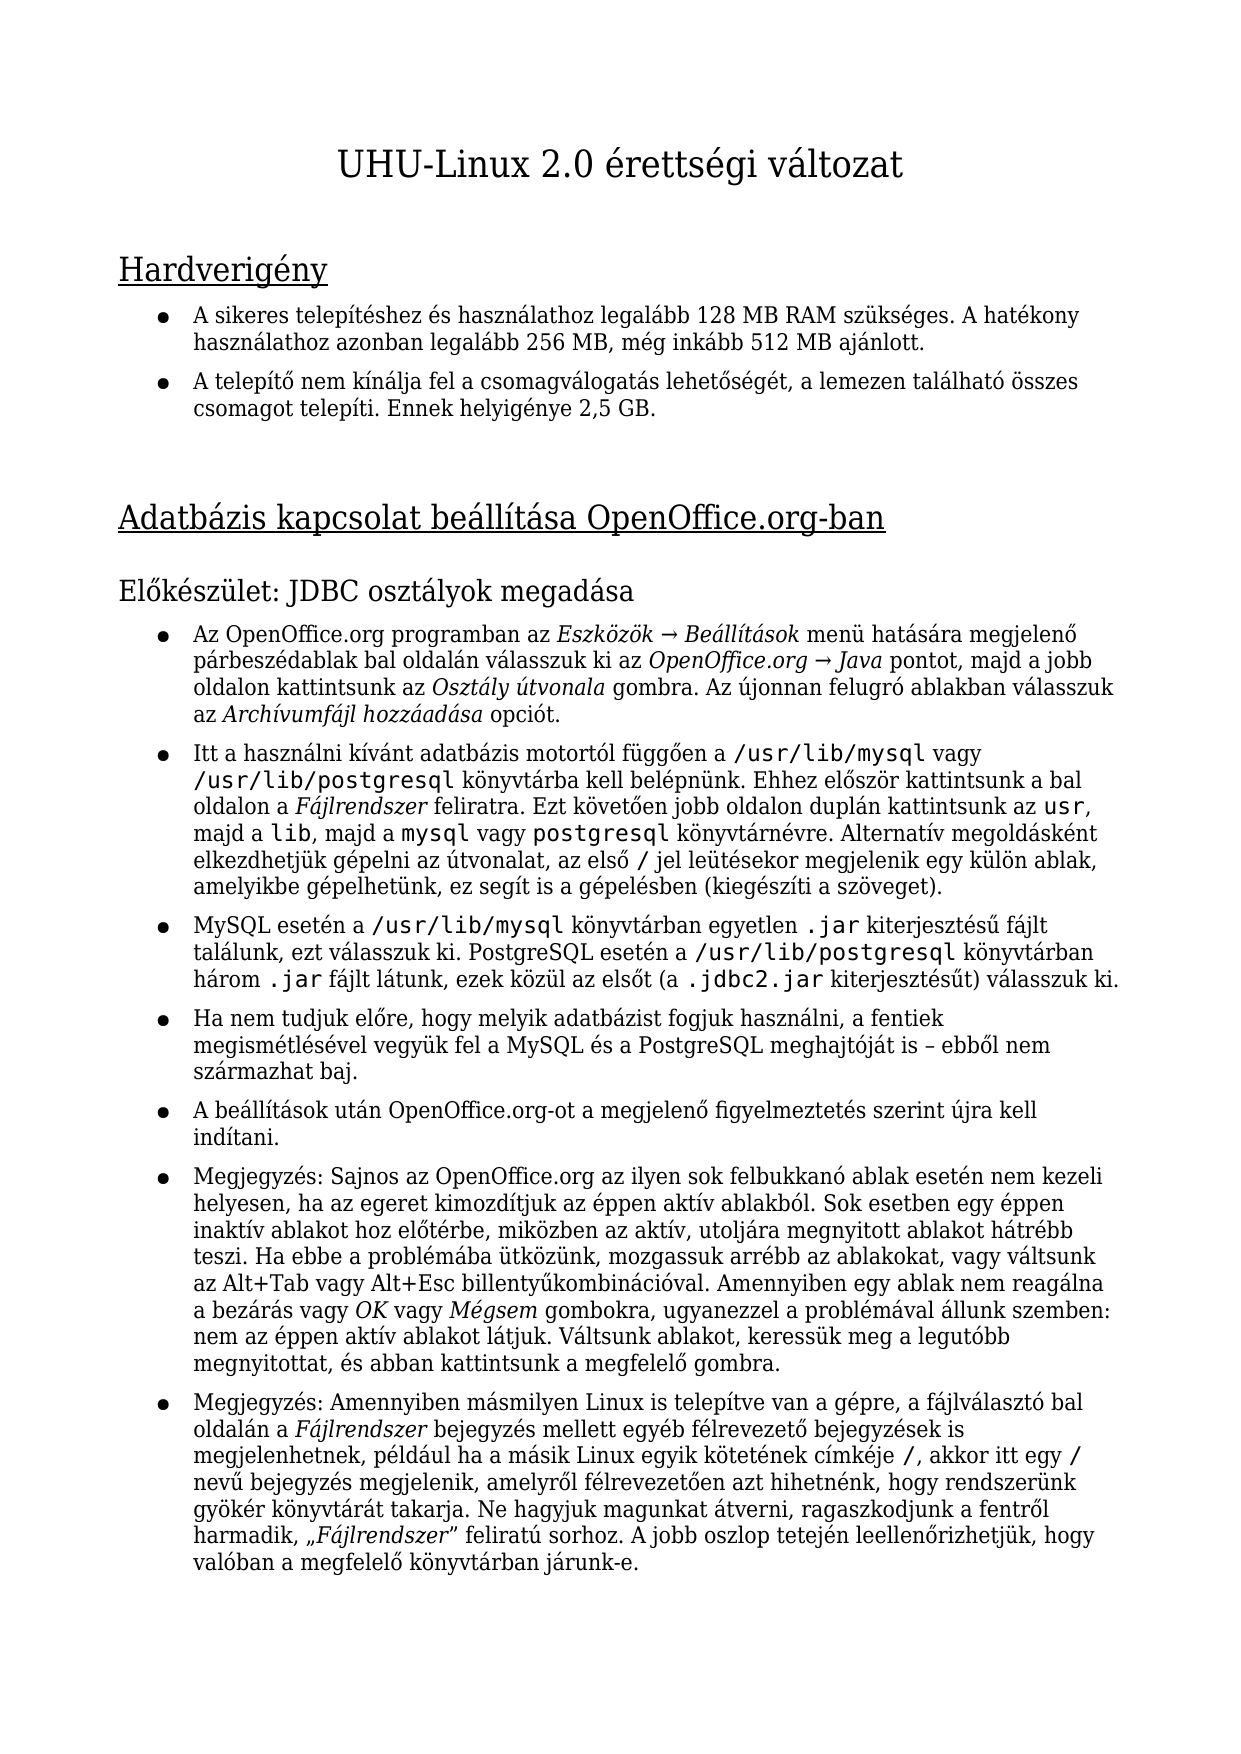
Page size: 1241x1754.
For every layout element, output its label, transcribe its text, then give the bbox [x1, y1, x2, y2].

list Itt a használni kívánt adatbázis motortól függően a /usr/lib/mysql vagy /usr/lib/postgresql könyvtárba kell belépnünk. Ehhez először kattintsunk a bal oldalon a Fájlrendszer feliratra. Ezt követően jobb oldalon duplán kattintsunk az usr, majd a lib, majd a mysql vagy postgresql könyvtárnévre. Alternatív megoldásként elkezdhetjük gépelni az útvonalat, az első / jel leütésekor megjelenik egy külön ablak, amelyikbe gépelhetünk, ez segít is a gépelésben (kiegészíti a szöveget). [156, 740, 1122, 900]
list Megjegyzés: Amennyiben másmilyen Linux is telepítve van a gépre, a fájlválasztó bal oldalán a Fájlrendszer bejegyzés mellett egyéb félrevezető bejegyzések is megjelenhetnek, például ha a másik Linux egyik kötetének címkéje /, akkor itt egy / nevű bejegyzés megjelenik, amelyről félrevezetően azt hihetnénk, hogy rendszerünk gyökér könyvtárát takarja. Ne hagyjuk magunkat átverni, ragaszkodjunk a fentről harmadik, „Fájlrendszer” feliratú sorhoz. A jobb oszlop tetején leellenőrizhetjük, hogy valóban a megfelelő könyvtárban járunk-e. [156, 1389, 1122, 1576]
list MySQL esetén a /usr/lib/mysql könyvtárban egyetlen .jar kiterjesztésű fájlt találunk, ezt válasszuk ki. PostgreSQL esetén a /usr/lib/postgresql könyvtárban három .jar fájlt látunk, ezek közül az elsőt (a .jdbc2.jar kiterjesztésűt) válasszuk ki. [156, 913, 1122, 993]
subtitle Hardverigény [118, 251, 1122, 290]
subtitle Előkészület: JDBC osztályok megadása [118, 574, 1122, 608]
list Az OpenOffice.org programban az Eszközök → Beállítások menü hatására megjelenő párbeszédablak bal oldalán válasszuk ki az OpenOffice.org → Java pontot, majd a jobb oldalon kattintsunk az Osztály útvonala gombra. Az újonnan felugró ablakban válasszuk az Archívumfájl hozzáadása opciót. [156, 621, 1122, 728]
list A telepítő nem kínálja fel a csomagválogatás lehetőségét, a lemezen található összes csomagot telepíti. Ennek helyigénye 2,5 GB. [156, 368, 1122, 421]
list A sikeres telepítéshez és használathoz legalább 128 MB RAM szükséges. A hatékony használathoz azonban legalább 256 MB, még inkább 512 MB ajánlott. [156, 302, 1122, 356]
subtitle UHU-Linux 2.0 érettségi változat [118, 143, 1122, 187]
list A beállítások után OpenOffice.org-ot a megjelenő figyelmeztetés szerint újra kell indítani. [156, 1098, 1122, 1151]
list Ha nem tudjuk előre, hogy melyik adatbázist fogjuk használni, a fentiek megismétlésével vegyük fel a MySQL és a PostgreSQL meghajtóját is – ebből nem származhat baj. [156, 1005, 1122, 1085]
list Megjegyzés: Sajnos az OpenOffice.org az ilyen sok felbukkanó ablak esetén nem kezeli helyesen, ha az egeret kimozdítjuk az éppen aktív ablakból. Sok esetben egy éppen inaktív ablakot hoz előtérbe, miközben az aktív, utoljára megnyitott ablakot hátrébb teszi. Ha ebbe a problémába ütközünk, mozgassuk arrébb az ablakokat, vagy váltsunk az Alt+Tab vagy Alt+Esc billentyűkombinációval. Amennyiben egy ablak nem reagálna a bezárás vagy OK vagy Mégsem gombokra, ugyanezzel a problémával állunk szemben: nem az éppen aktív ablakot látjuk. Váltsunk ablakot, keressük meg a legutóbb megnyitottat, és abban kattintsunk a megfelelő gombra. [156, 1163, 1122, 1377]
subtitle Adatbázis kapcsolat beállítása OpenOffice.org-ban [118, 498, 1122, 537]
